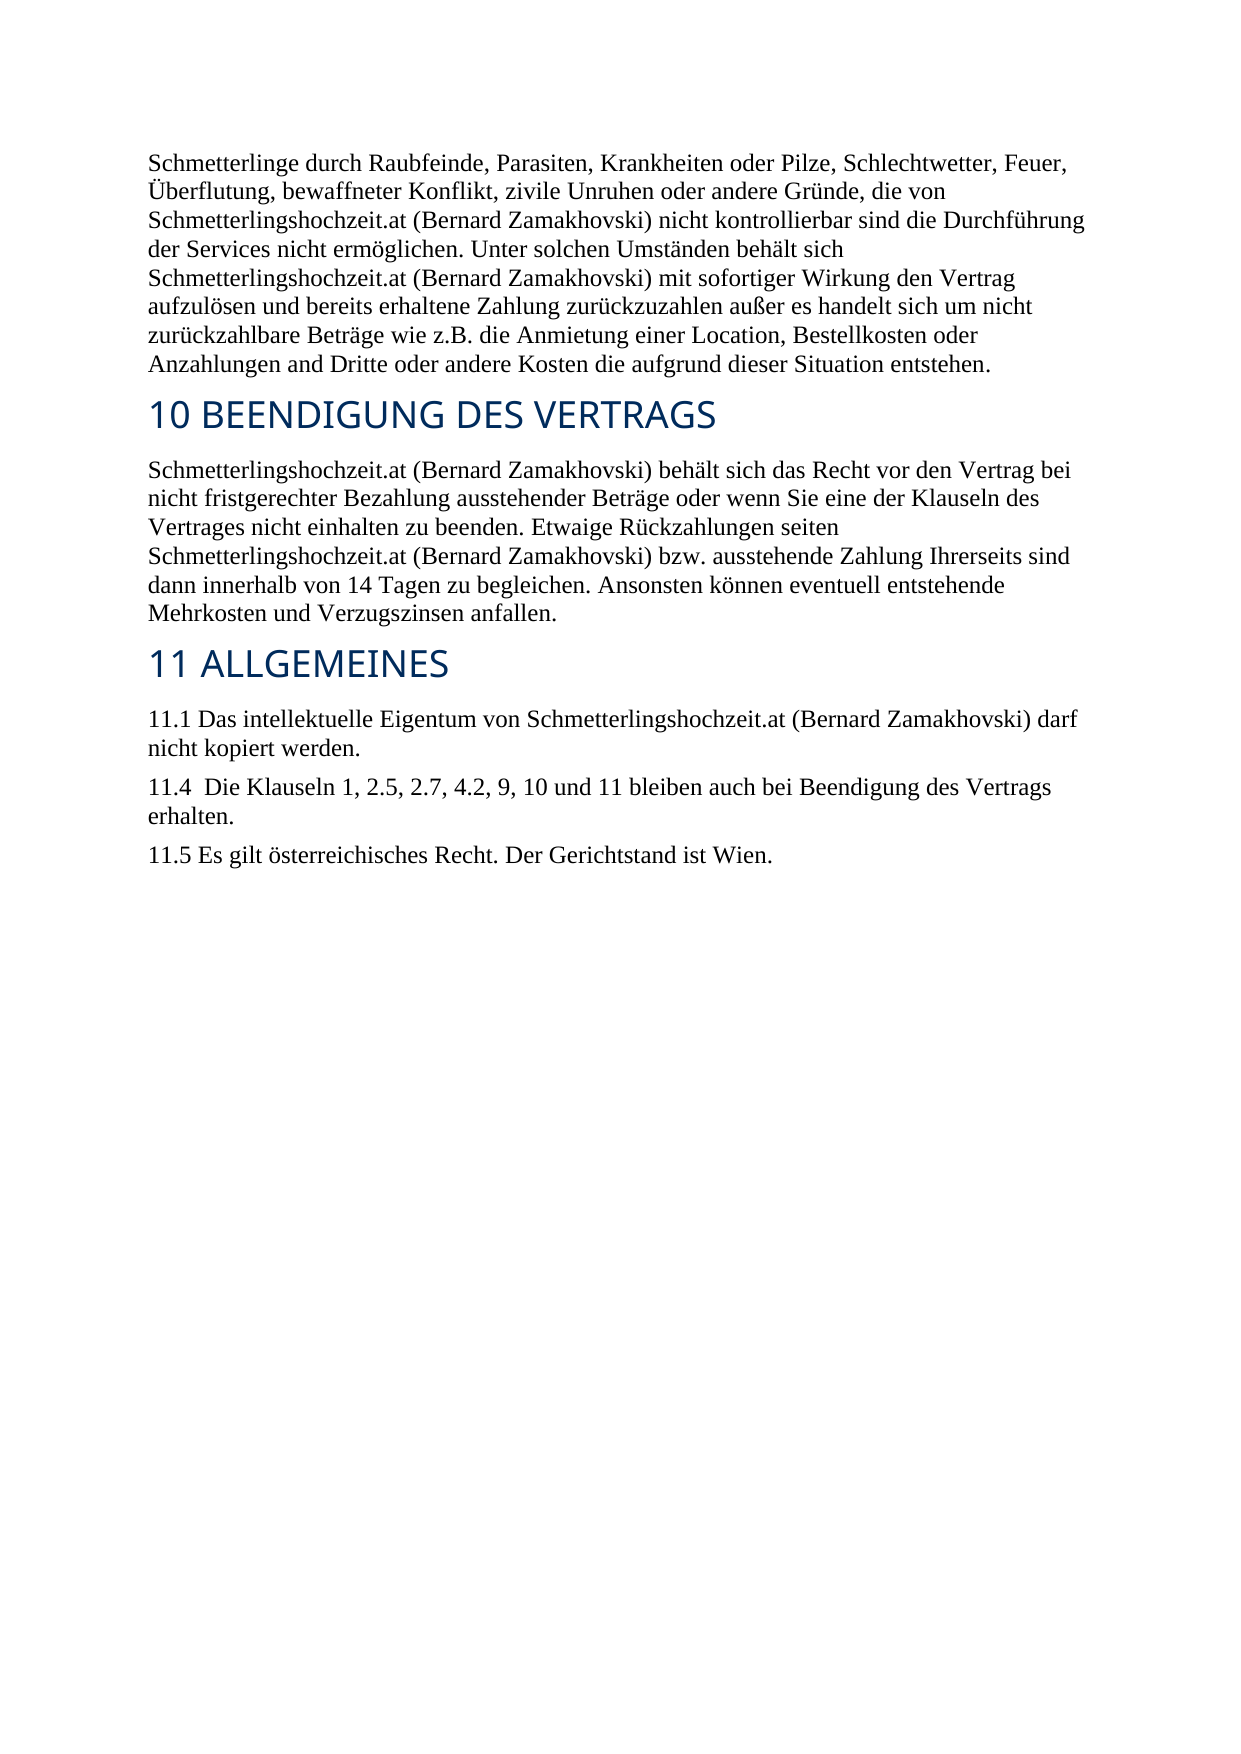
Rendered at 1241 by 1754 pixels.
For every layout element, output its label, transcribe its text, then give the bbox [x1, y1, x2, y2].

text Schmetterlingshochzeit.at (Bernard Zamakhovski) behält sich das Recht vor den Vertrag bei nicht fristgerechter Bezahlung ausstehender Beträge oder wenn Sie eine der Klauseln des Vertrages nicht einhalten zu beenden. Etwaige Rückzahlungen seiten Schmetterlingshochzeit.at (Bernard Zamakhovski) bzw. ausstehende Zahlung Ihrerseits sind dann innerhalb von 14 Tagen zu begleichen. Ansonsten können eventuell entstehende Mehrkosten und Verzugszinsen anfallen. [148, 455, 1093, 627]
text 11.1 Das intellektuelle Eigentum von Schmetterlingshochzeit.at (Bernard Zamakhovski) darf nicht kopiert werden. [148, 704, 1093, 762]
text 11.5 Es gilt österreichisches Recht. Der Gerichtstand ist Wien. [148, 840, 1093, 869]
subtitle 11 Allgemeines [148, 638, 1093, 689]
text Schmetterlinge durch Raubfeinde, Parasiten, Krankheiten oder Pilze, Schlechtwetter, Feuer, Überflutung, bewaffneter Konflikt, zivile Unruhen oder andere Gründe, die von Schmetterlingshochzeit.at (Bernard Zamakhovski) nicht kontrollierbar sind die Durchführung der Services nicht ermöglichen. Unter solchen Umständen behält sich Schmetterlingshochzeit.at (Bernard Zamakhovski) mit sofortiger Wirkung den Vertrag aufzulösen und bereits erhaltene Zahlung zurückzuzahlen außer es handelt sich um nicht zurückzahlbare Beträge wie z.B. die Anmietung einer Location, Bestellkosten oder Anzahlungen and Dritte oder andere Kosten die aufgrund dieser Situation entstehen. [148, 148, 1093, 378]
text 11.4 Die Klauseln 1, 2.5, 2.7, 4.2, 9, 10 und 11 bleiben auch bei Beendigung des Vertrags erhalten. [148, 772, 1093, 830]
subtitle 10 Beendigung des Vertrags [148, 388, 1093, 439]
